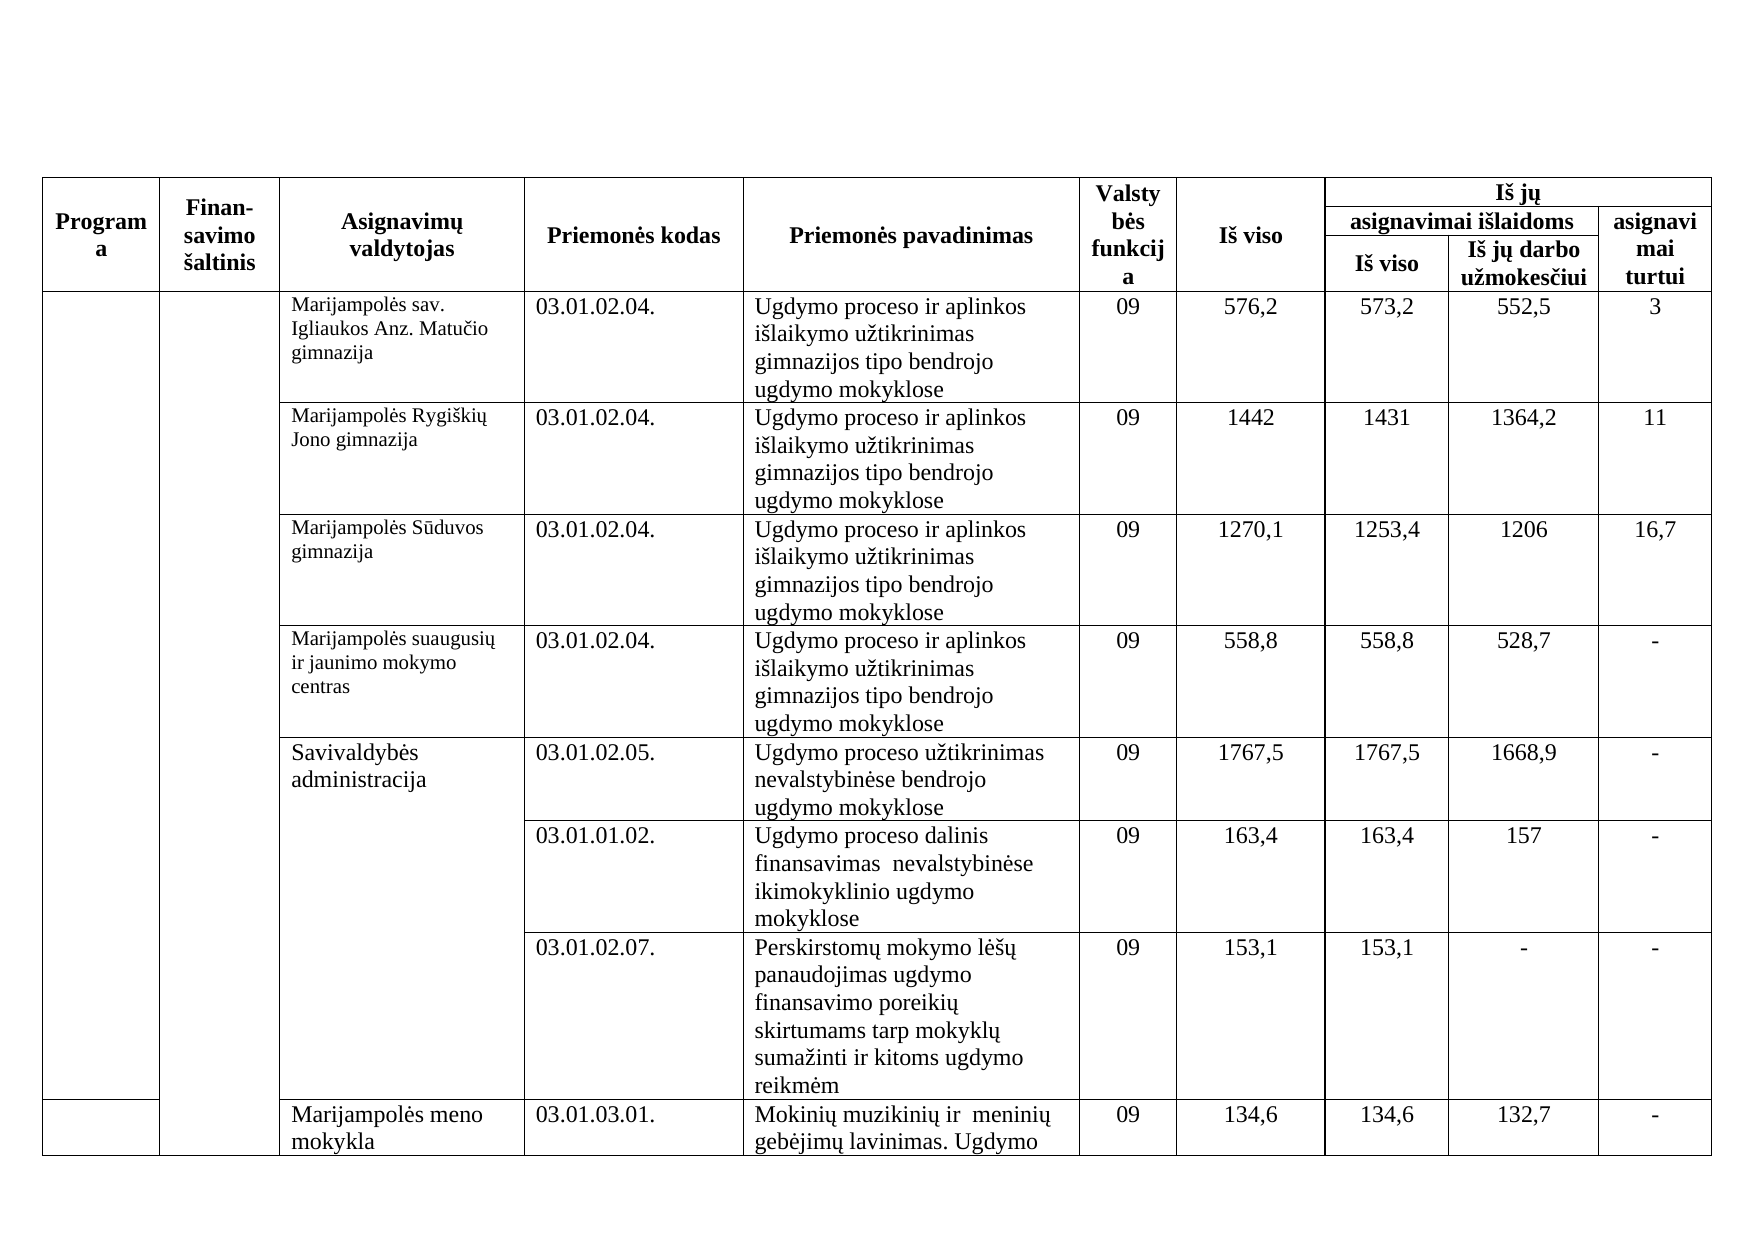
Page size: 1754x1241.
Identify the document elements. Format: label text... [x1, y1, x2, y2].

table_cell - [1599, 626, 1711, 737]
table_cell 157 [1449, 821, 1598, 932]
table_header Iš jų [1326, 178, 1711, 206]
table_cell Mokinių muzikinių ir meninių gebėjimų lavinimas. Ugdymo [744, 1100, 1079, 1155]
table_cell 03.01.02.04. [525, 403, 743, 514]
table_cell - [1449, 933, 1598, 1098]
table_cell 134,6 [1177, 1100, 1324, 1155]
table_cell Perskirstomų mokymo lėšų panaudojimas ugdymo finansavimo poreikių skirtumams tarp mokyklų sumažinti ir kitoms ugdymo reikmėm [744, 933, 1079, 1098]
table_cell Ugdymo proceso dalinis finansavimas nevalstybinėse ikimokyklinio ugdymo mokyklose [744, 821, 1079, 932]
table_cell Marijampolės suaugusių ir jaunimo mokymo centras [280, 626, 524, 737]
table_cell 1364,2 [1449, 403, 1598, 514]
table_cell - [1599, 1100, 1711, 1155]
table_header Iš viso [1177, 178, 1324, 291]
table_cell Ugdymo proceso ir aplinkos išlaikymo užtikrinimas gimnazijos tipo bendrojo ugdymo mokyklose [744, 403, 1079, 514]
table_header Programa [43, 178, 159, 291]
table_cell Ugdymo proceso ir aplinkos išlaikymo užtikrinimas gimnazijos tipo bendrojo ugdymo mokyklose [744, 626, 1079, 737]
table_cell [160, 292, 279, 1098]
table_cell 1668,9 [1449, 738, 1598, 820]
table_cell - [1599, 821, 1711, 932]
table_cell 153,1 [1326, 933, 1448, 1098]
table_cell 09 [1080, 626, 1176, 737]
table_cell 03.01.02.04. [525, 626, 743, 737]
table_cell 528,7 [1449, 626, 1598, 737]
table_cell 134,6 [1326, 1100, 1448, 1155]
table_header Finan-savimo šaltinis [160, 178, 279, 291]
table_header Valstybės funkcija [1080, 178, 1176, 291]
table_cell 03.01.02.04. [525, 292, 743, 402]
table_cell Iš viso [1326, 236, 1448, 291]
table_cell 1767,5 [1177, 738, 1324, 820]
table_cell 09 [1080, 821, 1176, 932]
table_cell 09 [1080, 738, 1176, 820]
table_cell 03.01.02.05. [525, 738, 743, 820]
table_cell 3 [1599, 292, 1711, 402]
table_cell 11 [1599, 403, 1711, 514]
table_cell Marijampolės Sūduvos gimnazija [280, 515, 524, 625]
table_cell 03.01.02.04. [525, 515, 743, 625]
table_cell 163,4 [1177, 821, 1324, 932]
table_cell 576,2 [1177, 292, 1324, 402]
table_cell 09 [1080, 515, 1176, 625]
table_cell [160, 1099, 279, 1155]
table_cell 09 [1080, 1100, 1176, 1155]
table_cell asignavimai turtui įsigyti [1599, 207, 1711, 291]
table_cell 09 [1080, 292, 1176, 402]
table_cell 1442 [1177, 403, 1324, 514]
table_header Priemonės kodas [525, 178, 743, 291]
table_cell 03.01.03.01. [525, 1100, 743, 1155]
table_cell - [1599, 738, 1711, 820]
table_cell [43, 1100, 159, 1155]
table_cell - [1599, 933, 1711, 1098]
table_cell Marijampolės sav. Igliaukos Anz. Matučio gimnazija [280, 292, 524, 402]
table_cell 153,1 [1177, 933, 1324, 1098]
table_cell Marijampolės Rygiškių Jono gimnazija [280, 403, 524, 514]
table_cell 132,7 [1449, 1100, 1598, 1155]
table_header Priemonės pavadinimas [744, 178, 1079, 291]
table_cell 558,8 [1177, 626, 1324, 737]
table_cell 09 [1080, 403, 1176, 514]
table_cell 1767,5 [1326, 738, 1448, 820]
table_cell 16,7 [1599, 515, 1711, 625]
table_cell Savivaldybės administracija [280, 738, 524, 1098]
table_cell [43, 292, 159, 1098]
table_cell Ugdymo proceso ir aplinkos išlaikymo užtikrinimas gimnazijos tipo bendrojo ugdymo mokyklose [744, 292, 1079, 402]
table_cell 573,2 [1326, 292, 1448, 402]
table_cell Ugdymo proceso ir aplinkos išlaikymo užtikrinimas gimnazijos tipo bendrojo ugdymo mokyklose [744, 515, 1079, 625]
table_cell 03.01.01.02. [525, 821, 743, 932]
table_cell Marijampolės meno mokykla [280, 1100, 524, 1155]
table_cell 1253,4 [1326, 515, 1448, 625]
table_cell 09 [1080, 933, 1176, 1098]
table_cell 03.01.02.07. [525, 933, 743, 1098]
table_cell Iš jų darbo užmokesčiui [1449, 236, 1598, 291]
table_header Asignavimų valdytojas [280, 178, 524, 291]
table_cell 1431 [1326, 403, 1448, 514]
table_cell 1206 [1449, 515, 1598, 625]
table_cell 552,5 [1449, 292, 1598, 402]
table_cell 1270,1 [1177, 515, 1324, 625]
table_cell 558,8 [1326, 626, 1448, 737]
table_cell 163,4 [1326, 821, 1448, 932]
table_cell asignavimai išlaidoms [1326, 207, 1598, 234]
table_cell Ugdymo proceso užtikrinimas nevalstybinėse bendrojo ugdymo mokyklose [744, 738, 1079, 820]
